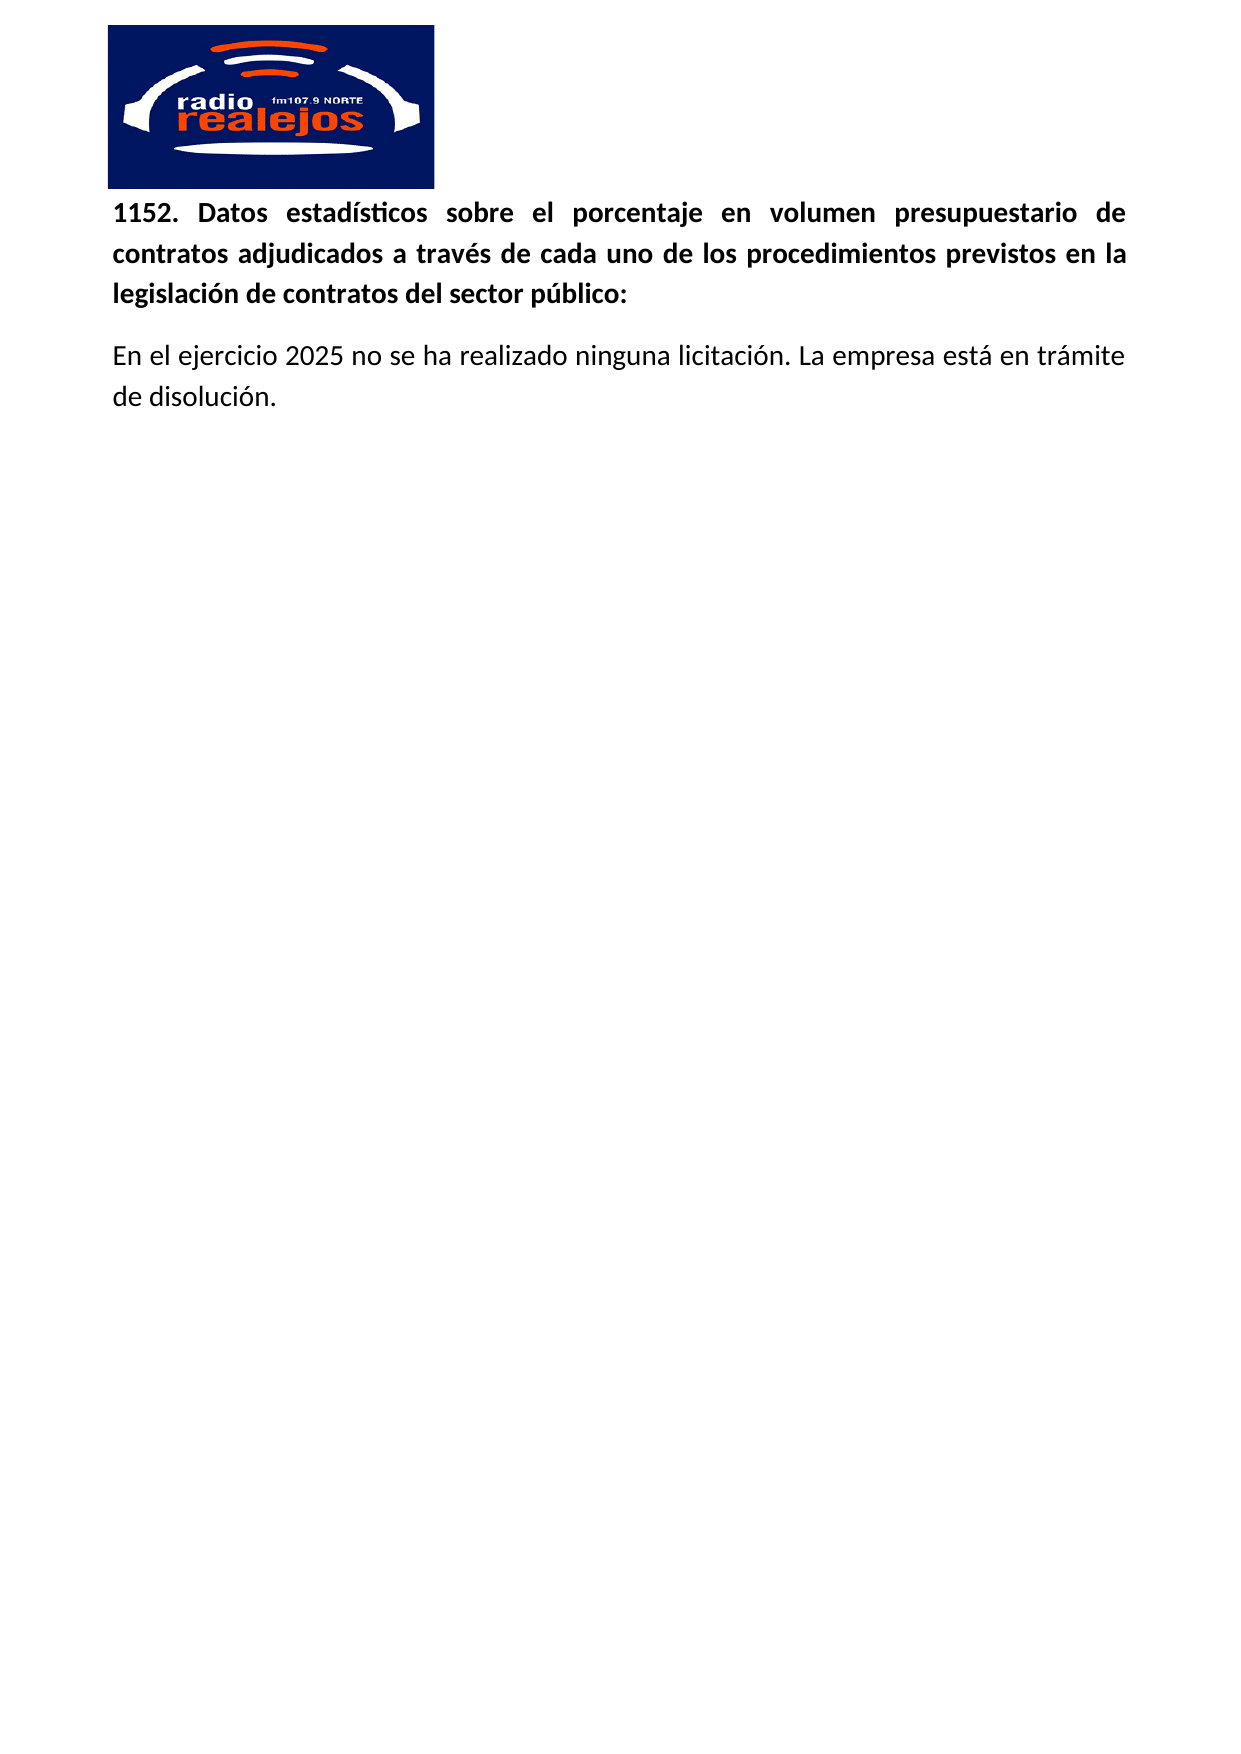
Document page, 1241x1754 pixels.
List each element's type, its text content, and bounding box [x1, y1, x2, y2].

text 1152. Datos estadísticos sobre el porcentaje en volumen presupuestario de contratos adjudicados a través de cada uno de los procedimientos previstos en la legislación de contratos del sector público: [112, 150, 1128, 311]
text En el ejercicio 2025 no se ha realizado ninguna licitación. La empresa está en trámite de disolución. [112, 337, 1128, 414]
